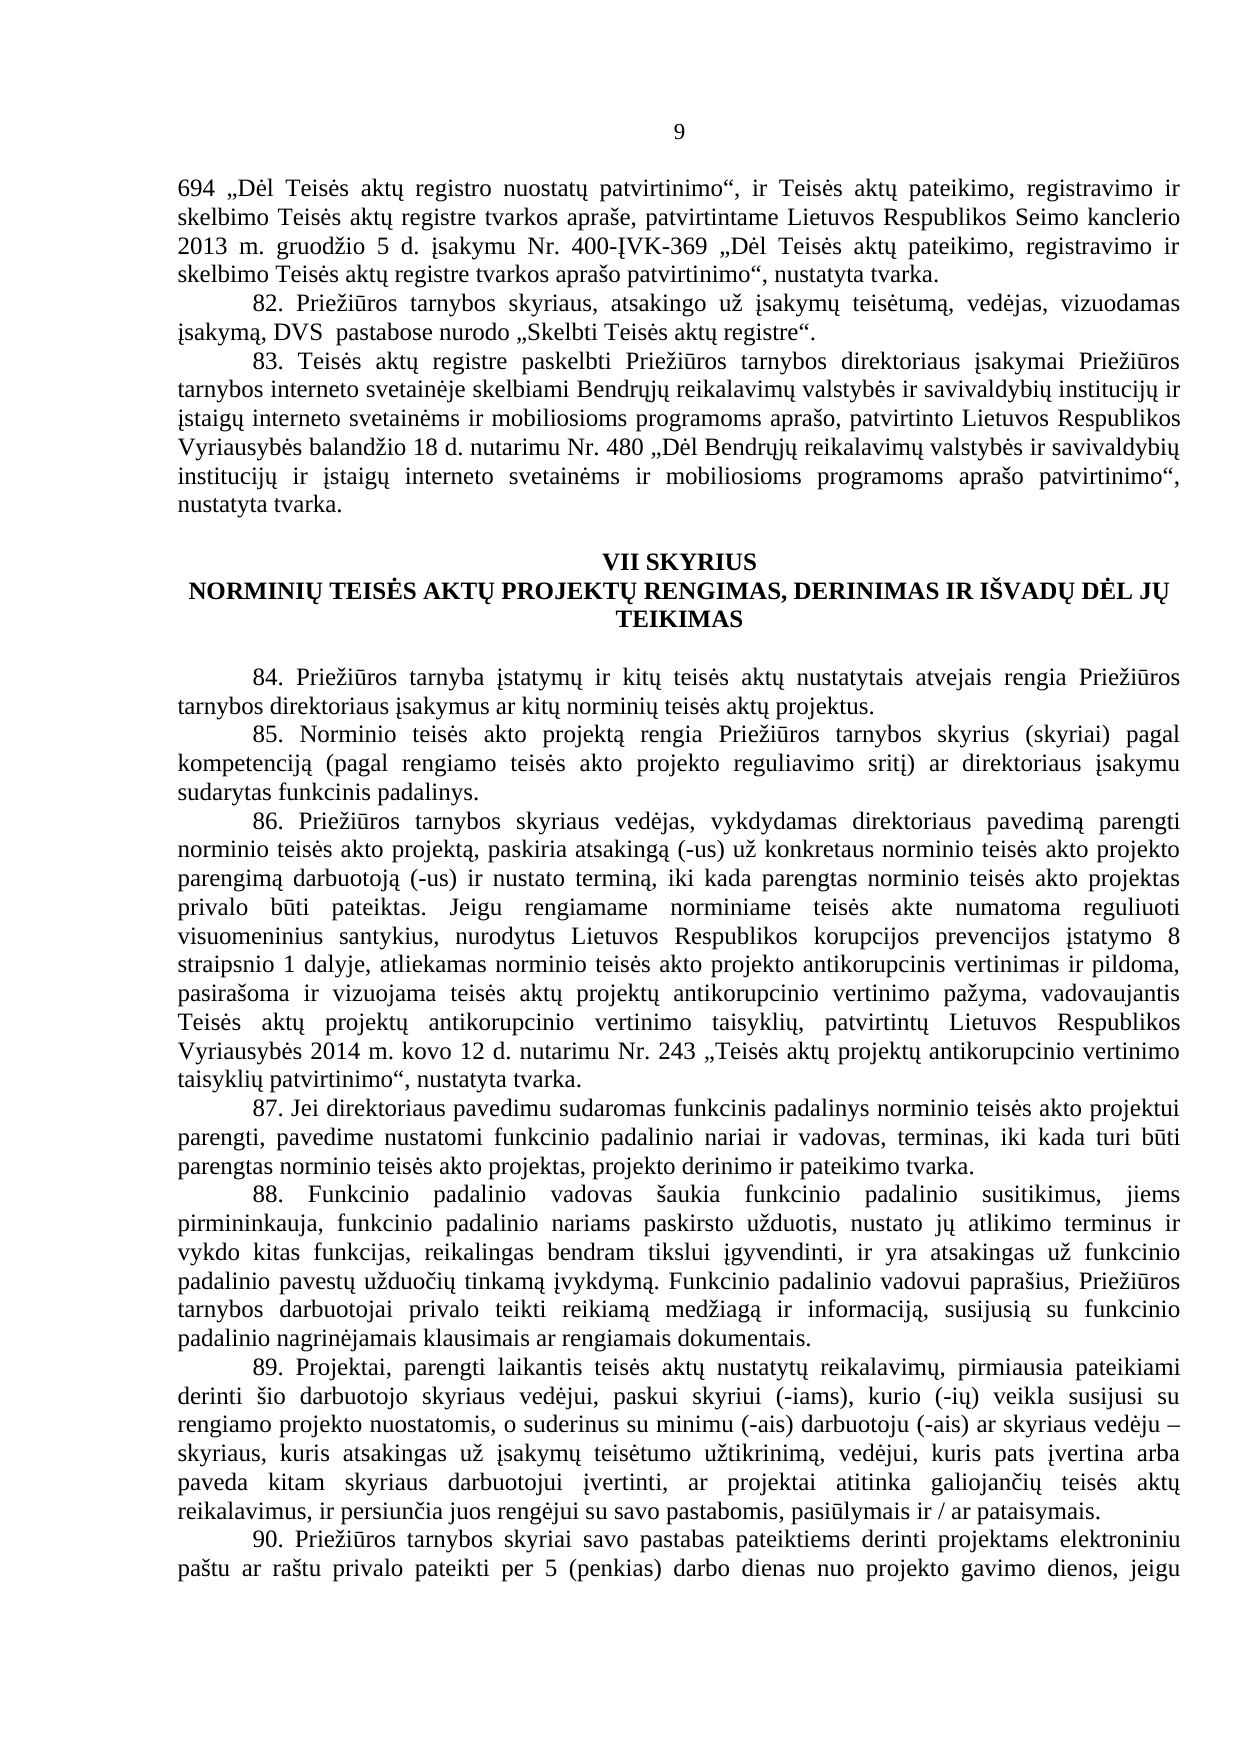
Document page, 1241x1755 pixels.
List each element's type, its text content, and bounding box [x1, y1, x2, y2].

text 87. Jei direktoriaus pavedimu sudaromas funkcinis padalinys norminio teisės akto projektui parengti, pavedime nustatomi funkcinio padalinio nariai ir vadovas, terminas, iki kada turi būti parengtas norminio teisės akto projektas, projekto derinimo ir pateikimo tvarka. [177, 1093, 1181, 1179]
text VII SKYRIUS [177, 547, 1181, 576]
text 82. Priežiūros tarnybos skyriaus, atsakingo už įsakymų teisėtumą, vedėjas, vizuodamas įsakymą, DVS pastabose nurodo „Skelbti Teisės aktų registre“. [177, 288, 1181, 346]
text 86. Priežiūros tarnybos skyriaus vedėjas, vykdydamas direktoriaus pavedimą parengti norminio teisės akto projektą, paskiria atsakingą (-us) už konkretaus norminio teisės akto projekto parengimą darbuotoją (-us) ir nustato terminą, iki kada parengtas norminio teisės akto projektas privalo būti pateiktas. Jeigu rengiamame norminiame teisės akte numatoma reguliuoti visuomeninius santykius, nurodytus Lietuvos Respublikos korupcijos prevencijos įstatymo 8 straipsnio 1 dalyje, atliekamas norminio teisės akto projekto antikorupcinis vertinimas ir pildoma, pasirašoma ir vizuojama teisės aktų projektų antikorupcinio vertinimo pažyma, vadovaujantis Teisės aktų projektų antikorupcinio vertinimo taisyklių, patvirtintų Lietuvos Respublikos Vyriausybės 2014 m. kovo 12 d. nutarimu Nr. 243 „Teisės aktų projektų antikorupcinio vertinimo taisyklių patvirtinimo“, nustatyta tvarka. [177, 806, 1181, 1093]
text 694 „Dėl Teisės aktų registro nuostatų patvirtinimo“, ir Teisės aktų pateikimo, registravimo ir skelbimo Teisės aktų registre tvarkos apraše, patvirtintame Lietuvos Respublikos Seimo kanclerio 2013 m. gruodžio 5 d. įsakymu Nr. 400-ĮVK-369 „Dėl Teisės aktų pateikimo, registravimo ir skelbimo Teisės aktų registre tvarkos aprašo patvirtinimo“, nustatyta tvarka. [177, 173, 1181, 288]
text 89. Projektai, parengti laikantis teisės aktų nustatytų reikalavimų, pirmiausia pateikiami derinti šio darbuotojo skyriaus vedėjui, paskui skyriui (-iams), kurio (-ių) veikla susijusi su rengiamo projekto nuostatomis, o suderinus su minimu (-ais) darbuotoju (-ais) ar skyriaus vedėju – skyriaus, kuris atsakingas už įsakymų teisėtumo užtikrinimą, vedėjui, kuris pats įvertina arba paveda kitam skyriaus darbuotojui įvertinti, ar projektai atitinka galiojančių teisės aktų reikalavimus, ir persiunčia juos rengėjui su savo pastabomis, pasiūlymais ir / ar pataisymais. [177, 1352, 1181, 1524]
text 88. Funkcinio padalinio vadovas šaukia funkcinio padalinio susitikimus, jiems pirmininkauja, funkcinio padalinio nariams paskirsto užduotis, nustato jų atlikimo terminus ir vykdo kitas funkcijas, reikalingas bendram tikslui įgyvendinti, ir yra atsakingas už funkcinio padalinio pavestų užduočių tinkamą įvykdymą. Funkcinio padalinio vadovui paprašius, Priežiūros tarnybos darbuotojai privalo teikti reikiamą medžiagą ir informaciją, susijusią su funkcinio padalinio nagrinėjamais klausimais ar rengiamais dokumentais. [177, 1179, 1181, 1352]
text 85. Norminio teisės akto projektą rengia Priežiūros tarnybos skyrius (skyriai) pagal kompetenciją (pagal rengiamo teisės akto projekto reguliavimo sritį) ar direktoriaus įsakymu sudarytas funkcinis padalinys. [177, 719, 1181, 806]
text 84. Priežiūros tarnyba įstatymų ir kitų teisės aktų nustatytais atvejais rengia Priežiūros tarnybos direktoriaus įsakymus ar kitų norminių teisės aktų projektus. [177, 662, 1181, 719]
text 90. Priežiūros tarnybos skyriai savo pastabas pateiktiems derinti projektams elektroniniu paštu ar raštu privalo pateikti per 5 (penkias) darbo dienas nuo projekto gavimo dienos, jeigu [177, 1524, 1181, 1582]
text 83. Teisės aktų registre paskelbti Priežiūros tarnybos direktoriaus įsakymai Priežiūros tarnybos interneto svetainėje skelbiami Bendrųjų reikalavimų valstybės ir savivaldybių institucijų ir įstaigų interneto svetainėms ir mobiliosioms programoms aprašo, patvirtinto Lietuvos Respublikos Vyriausybės balandžio 18 d. nutarimu Nr. 480 „Dėl Bendrųjų reikalavimų valstybės ir savivaldybių institucijų ir įstaigų interneto svetainėms ir mobiliosioms programoms aprašo patvirtinimo“, nustatyta tvarka. [177, 346, 1181, 518]
text NORMINIŲ TEISĖS AKTŲ PROJEKTŲ RENGIMAS, DERINIMAS IR IŠVADŲ DĖL JŲ TEIKIMAS [177, 576, 1181, 633]
